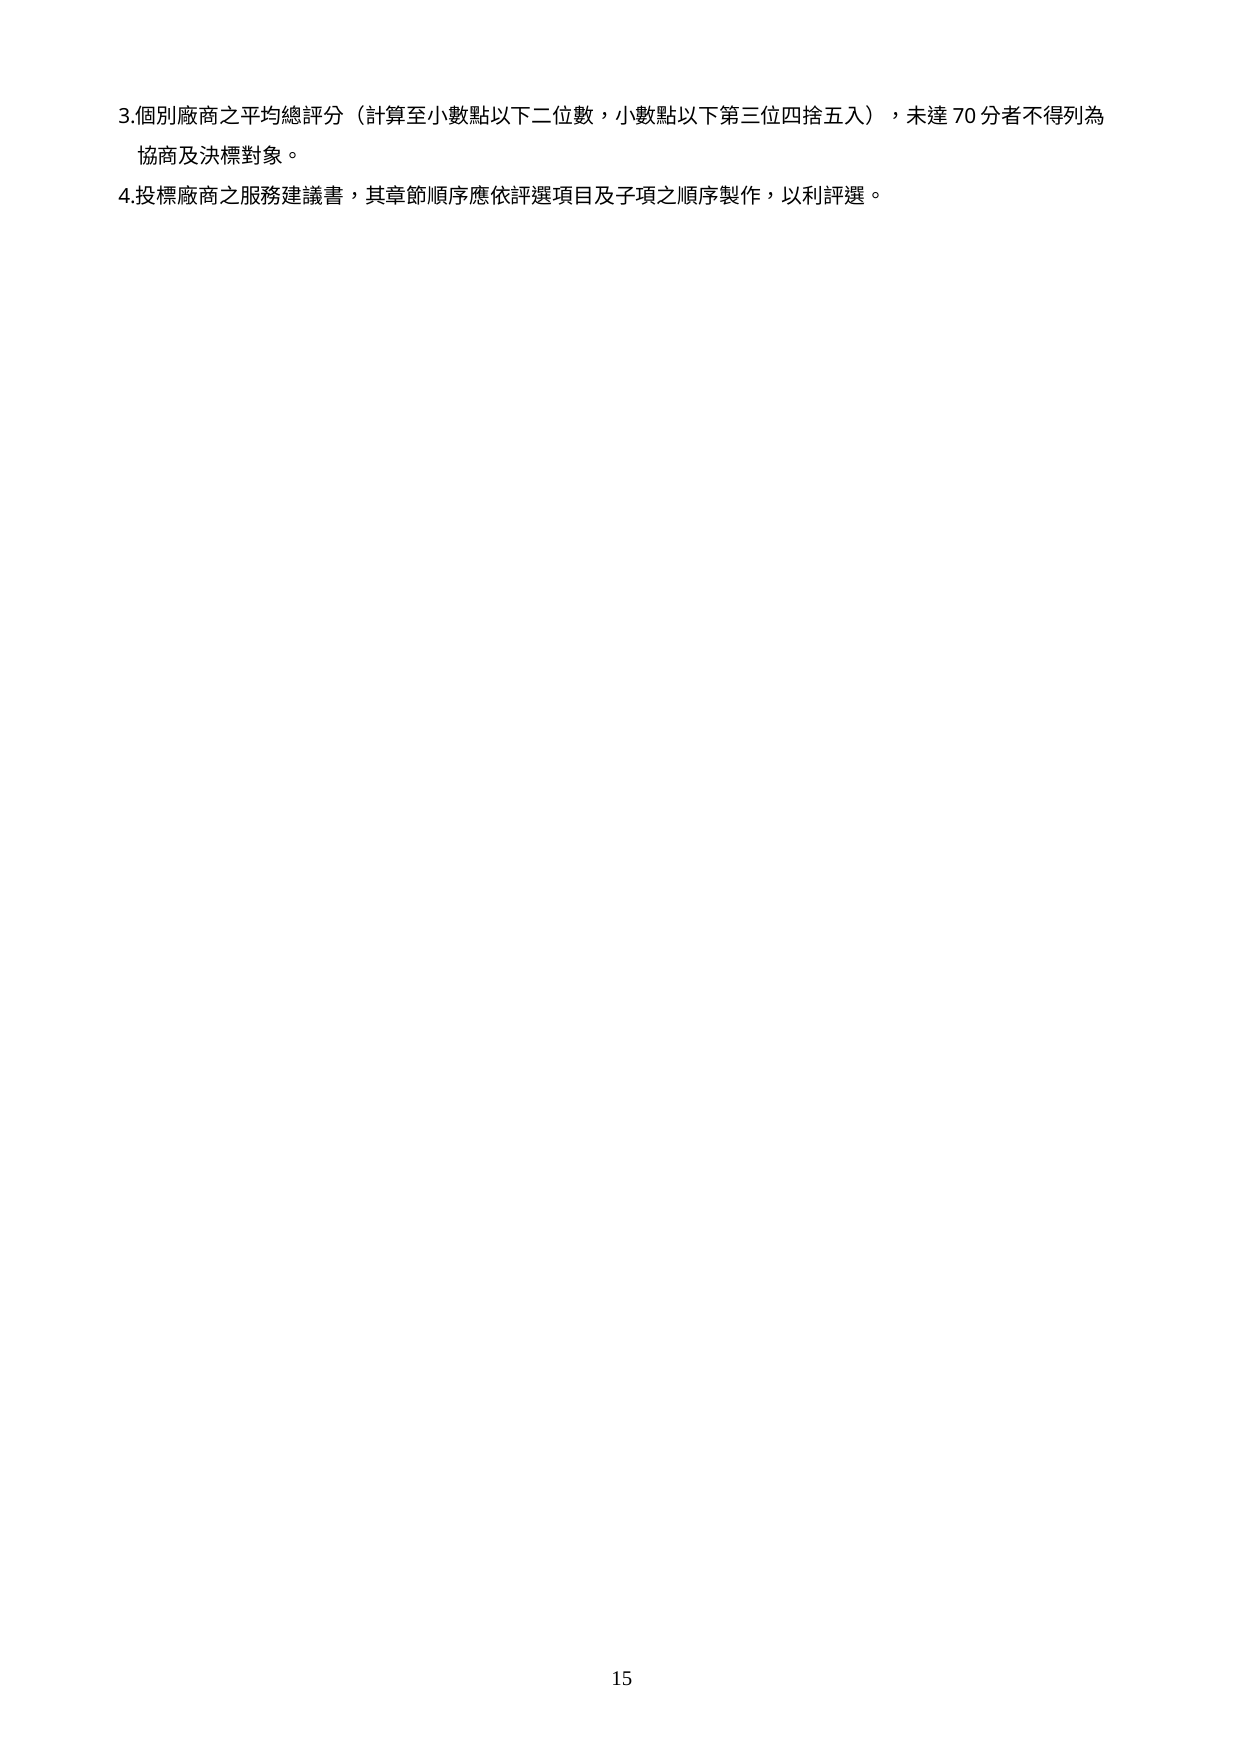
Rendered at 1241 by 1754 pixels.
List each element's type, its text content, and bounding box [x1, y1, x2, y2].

text 4.投標廠商之服務建議書，其章節順序應依評選項目及子項之順序製作，以利評選。 [118, 174, 1125, 214]
text 3.個別廠商之平均總評分（計算至小數點以下二位數，小數點以下第三位四捨五入），未達70分者不得列為協商及決標對象。 [118, 95, 1125, 174]
